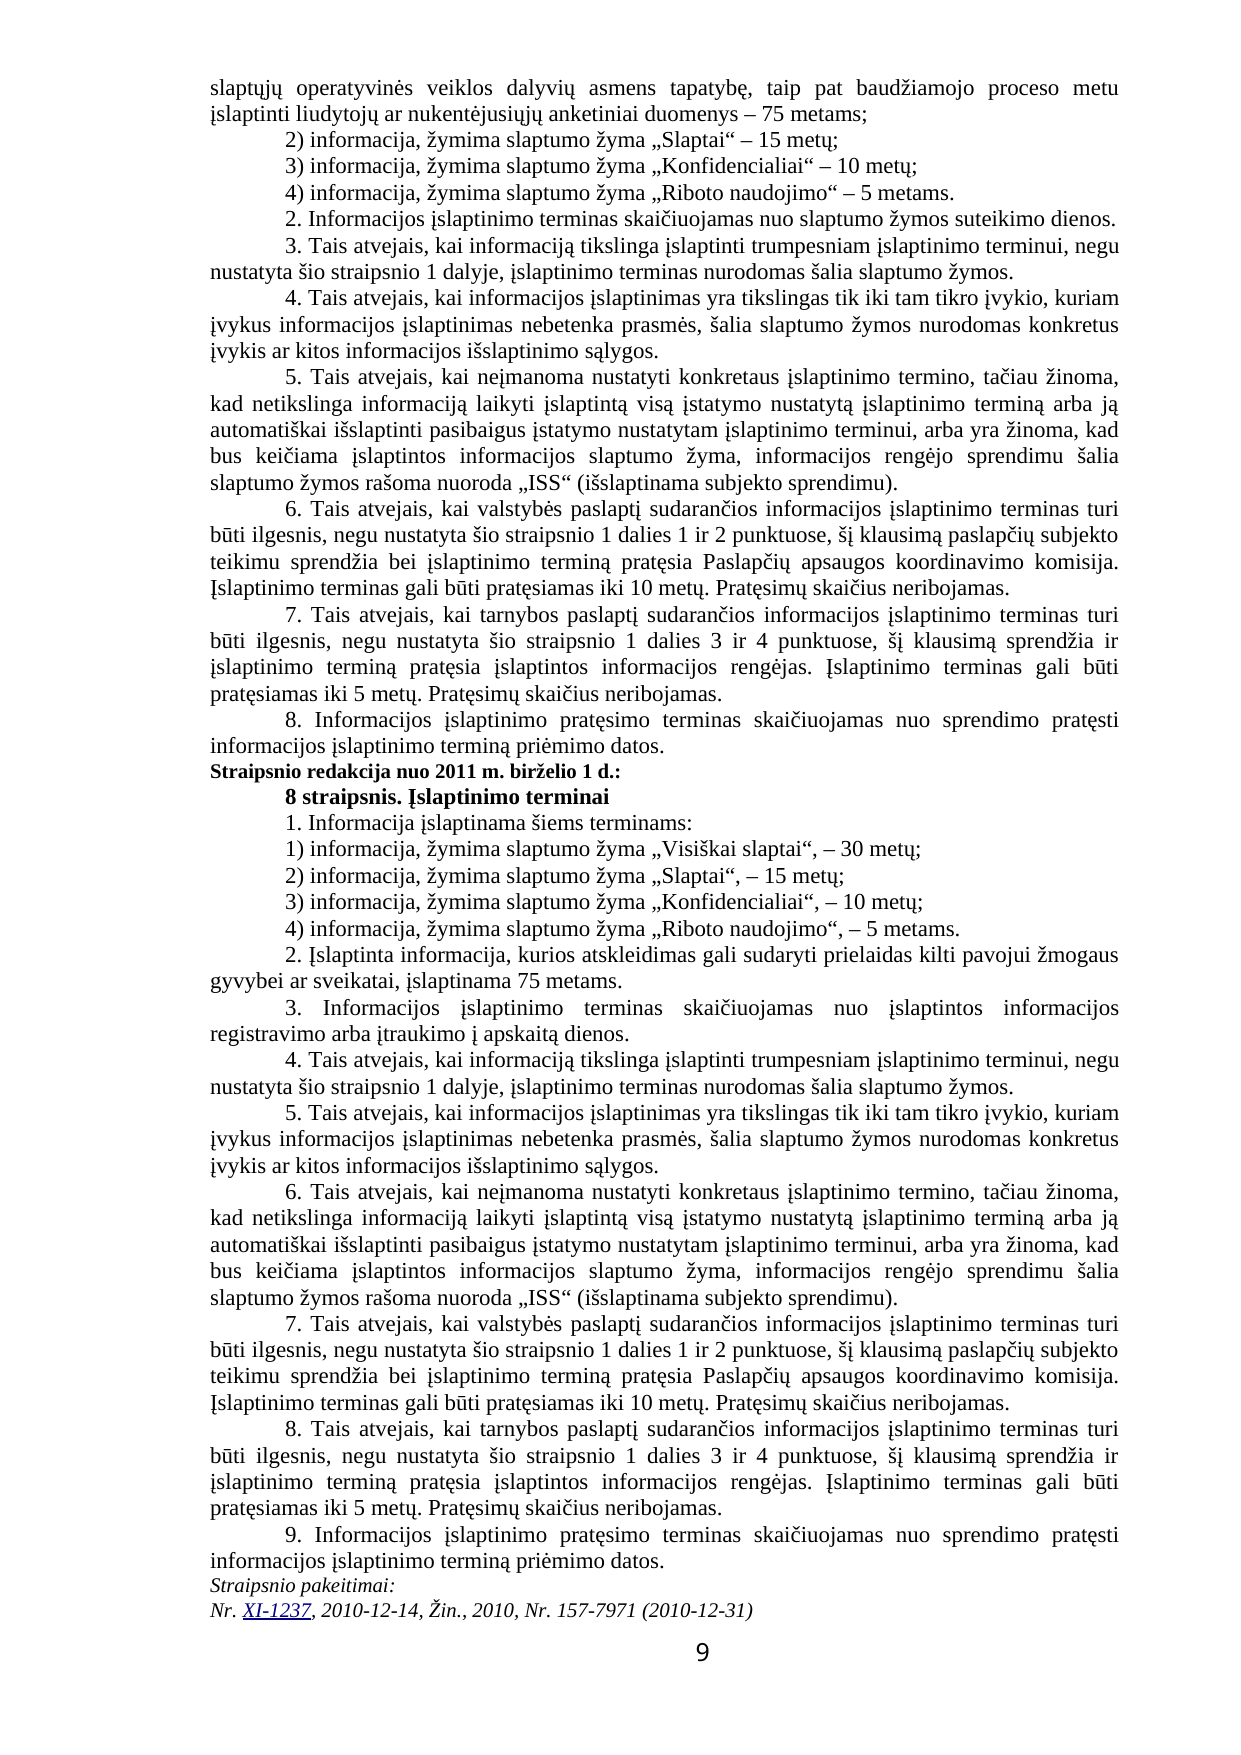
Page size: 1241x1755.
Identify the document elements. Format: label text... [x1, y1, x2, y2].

text 4. Tais atvejais, kai informacijos įslaptinimas yra tikslingas tik iki tam tikro įvykio, kuriam įvykus informacijos įslaptinimas nebetenka prasmės, šalia slaptumo žymos nurodomas konkretus įvykis ar kitos informacijos išslaptinimo sąlygos. [210, 284, 1120, 363]
text 3. Tais atvejais, kai informaciją tikslinga įslaptinti trumpesniam įslaptinimo terminui, negu nustatyta šio straipsnio 1 dalyje, įslaptinimo terminas nurodomas šalia slaptumo žymos. [210, 232, 1120, 284]
text 4. Tais atvejais, kai informaciją tikslinga įslaptinti trumpesniam įslaptinimo terminui, negu nustatyta šio straipsnio 1 dalyje, įslaptinimo terminas nurodomas šalia slaptumo žymos. [210, 1046, 1120, 1099]
text 8. Informacijos įslaptinimo pratęsimo terminas skaičiuojamas nuo sprendimo pratęsti informacijos įslaptinimo terminą priėmimo datos. [210, 706, 1120, 759]
text 3) informacija, žymima slaptumo žyma „Konfidencialiai“, – 10 metų; [210, 888, 1120, 914]
text 8. Tais atvejais, kai tarnybos paslaptį sudarančios informacijos įslaptinimo terminas turi būti ilgesnis, negu nustatyta šio straipsnio 1 dalies 3 ir 4 punktuose, šį klausimą sprendžia ir įslaptinimo terminą pratęsia įslaptintos informacijos rengėjas. Įslaptinimo terminas gali būti pratęsiamas iki 5 metų. Pratęsimų skaičius neribojamas. [210, 1415, 1120, 1521]
text 2. Įslaptinta informacija, kurios atskleidimas gali sudaryti prielaidas kilti pavojui žmogaus gyvybei ar sveikatai, įslaptinama 75 metams. [210, 941, 1120, 994]
text Straipsnio pakeitimai: [210, 1573, 1120, 1597]
text 3) informacija, žymima slaptumo žyma „Konfidencialiai“ – 10 metų; [210, 153, 1120, 179]
text 1) informacija, žymima slaptumo žyma „Visiškai slaptai“, – 30 metų; [210, 836, 1120, 862]
text 8 straipsnis. Įslaptinimo terminai [210, 783, 1120, 809]
text Nr. XI-1237, 2010-12-14, Žin., 2010, Nr. 157-7971 (2010-12-31) [210, 1597, 1120, 1622]
text 1. Informacija įslaptinama šiems terminams: [210, 809, 1120, 836]
text Straipsnio redakcija nuo 2011 m. birželio 1 d.: [210, 759, 1120, 783]
text 6. Tais atvejais, kai neįmanoma nustatyti konkretaus įslaptinimo termino, tačiau žinoma, kad netikslinga informaciją laikyti įslaptintą visą įstatymo nustatytą įslaptinimo terminą arba ją automatiškai išslaptinti pasibaigus įstatymo nustatytam įslaptinimo terminui, arba yra žinoma, kad bus keičiama įslaptintos informacijos slaptumo žyma, informacijos rengėjo sprendimu šalia slaptumo žymos rašoma nuoroda „ISS“ (išslaptinama subjekto sprendimu). [210, 1178, 1120, 1310]
text 4) informacija, žymima slaptumo žyma „Riboto naudojimo“, – 5 metams. [210, 914, 1120, 941]
text 5. Tais atvejais, kai informacijos įslaptinimas yra tikslingas tik iki tam tikro įvykio, kuriam įvykus informacijos įslaptinimas nebetenka prasmės, šalia slaptumo žymos nurodomas konkretus įvykis ar kitos informacijos išslaptinimo sąlygos. [210, 1099, 1120, 1178]
text 5. Tais atvejais, kai neįmanoma nustatyti konkretaus įslaptinimo termino, tačiau žinoma, kad netikslinga informaciją laikyti įslaptintą visą įstatymo nustatytą įslaptinimo terminą arba ją automatiškai išslaptinti pasibaigus įstatymo nustatytam įslaptinimo terminui, arba yra žinoma, kad bus keičiama įslaptintos informacijos slaptumo žyma, informacijos rengėjo sprendimu šalia slaptumo žymos rašoma nuoroda „ISS“ (išslaptinama subjekto sprendimu). [210, 363, 1120, 495]
text 2) informacija, žymima slaptumo žyma „Slaptai“ – 15 metų; [210, 126, 1120, 153]
text 7. Tais atvejais, kai valstybės paslaptį sudarančios informacijos įslaptinimo terminas turi būti ilgesnis, negu nustatyta šio straipsnio 1 dalies 1 ir 2 punktuose, šį klausimą paslapčių subjekto teikimu sprendžia bei įslaptinimo terminą pratęsia Paslapčių apsaugos koordinavimo komisija. Įslaptinimo terminas gali būti pratęsiamas iki 10 metų. Pratęsimų skaičius neribojamas. [210, 1310, 1120, 1415]
text slaptųjų operatyvinės veiklos dalyvių asmens tapatybę, taip pat baudžiamojo proceso metu įslaptinti liudytojų ar nukentėjusiųjų anketiniai duomenys – 75 metams; [210, 73, 1120, 126]
text 4) informacija, žymima slaptumo žyma „Riboto naudojimo“ – 5 metams. [210, 179, 1120, 205]
text 7. Tais atvejais, kai tarnybos paslaptį sudarančios informacijos įslaptinimo terminas turi būti ilgesnis, negu nustatyta šio straipsnio 1 dalies 3 ir 4 punktuose, šį klausimą sprendžia ir įslaptinimo terminą pratęsia įslaptintos informacijos rengėjas. Įslaptinimo terminas gali būti pratęsiamas iki 5 metų. Pratęsimų skaičius neribojamas. [210, 601, 1120, 706]
text 6. Tais atvejais, kai valstybės paslaptį sudarančios informacijos įslaptinimo terminas turi būti ilgesnis, negu nustatyta šio straipsnio 1 dalies 1 ir 2 punktuose, šį klausimą paslapčių subjekto teikimu sprendžia bei įslaptinimo terminą pratęsia Paslapčių apsaugos koordinavimo komisija. Įslaptinimo terminas gali būti pratęsiamas iki 10 metų. Pratęsimų skaičius neribojamas. [210, 495, 1120, 601]
text 2. Informacijos įslaptinimo terminas skaičiuojamas nuo slaptumo žymos suteikimo dienos. [210, 205, 1120, 232]
text 3. Informacijos įslaptinimo terminas skaičiuojamas nuo įslaptintos informacijos registravimo arba įtraukimo į apskaitą dienos. [210, 994, 1120, 1046]
text 2) informacija, žymima slaptumo žyma „Slaptai“, – 15 metų; [210, 862, 1120, 888]
text 9. Informacijos įslaptinimo pratęsimo terminas skaičiuojamas nuo sprendimo pratęsti informacijos įslaptinimo terminą priėmimo datos. [210, 1521, 1120, 1573]
